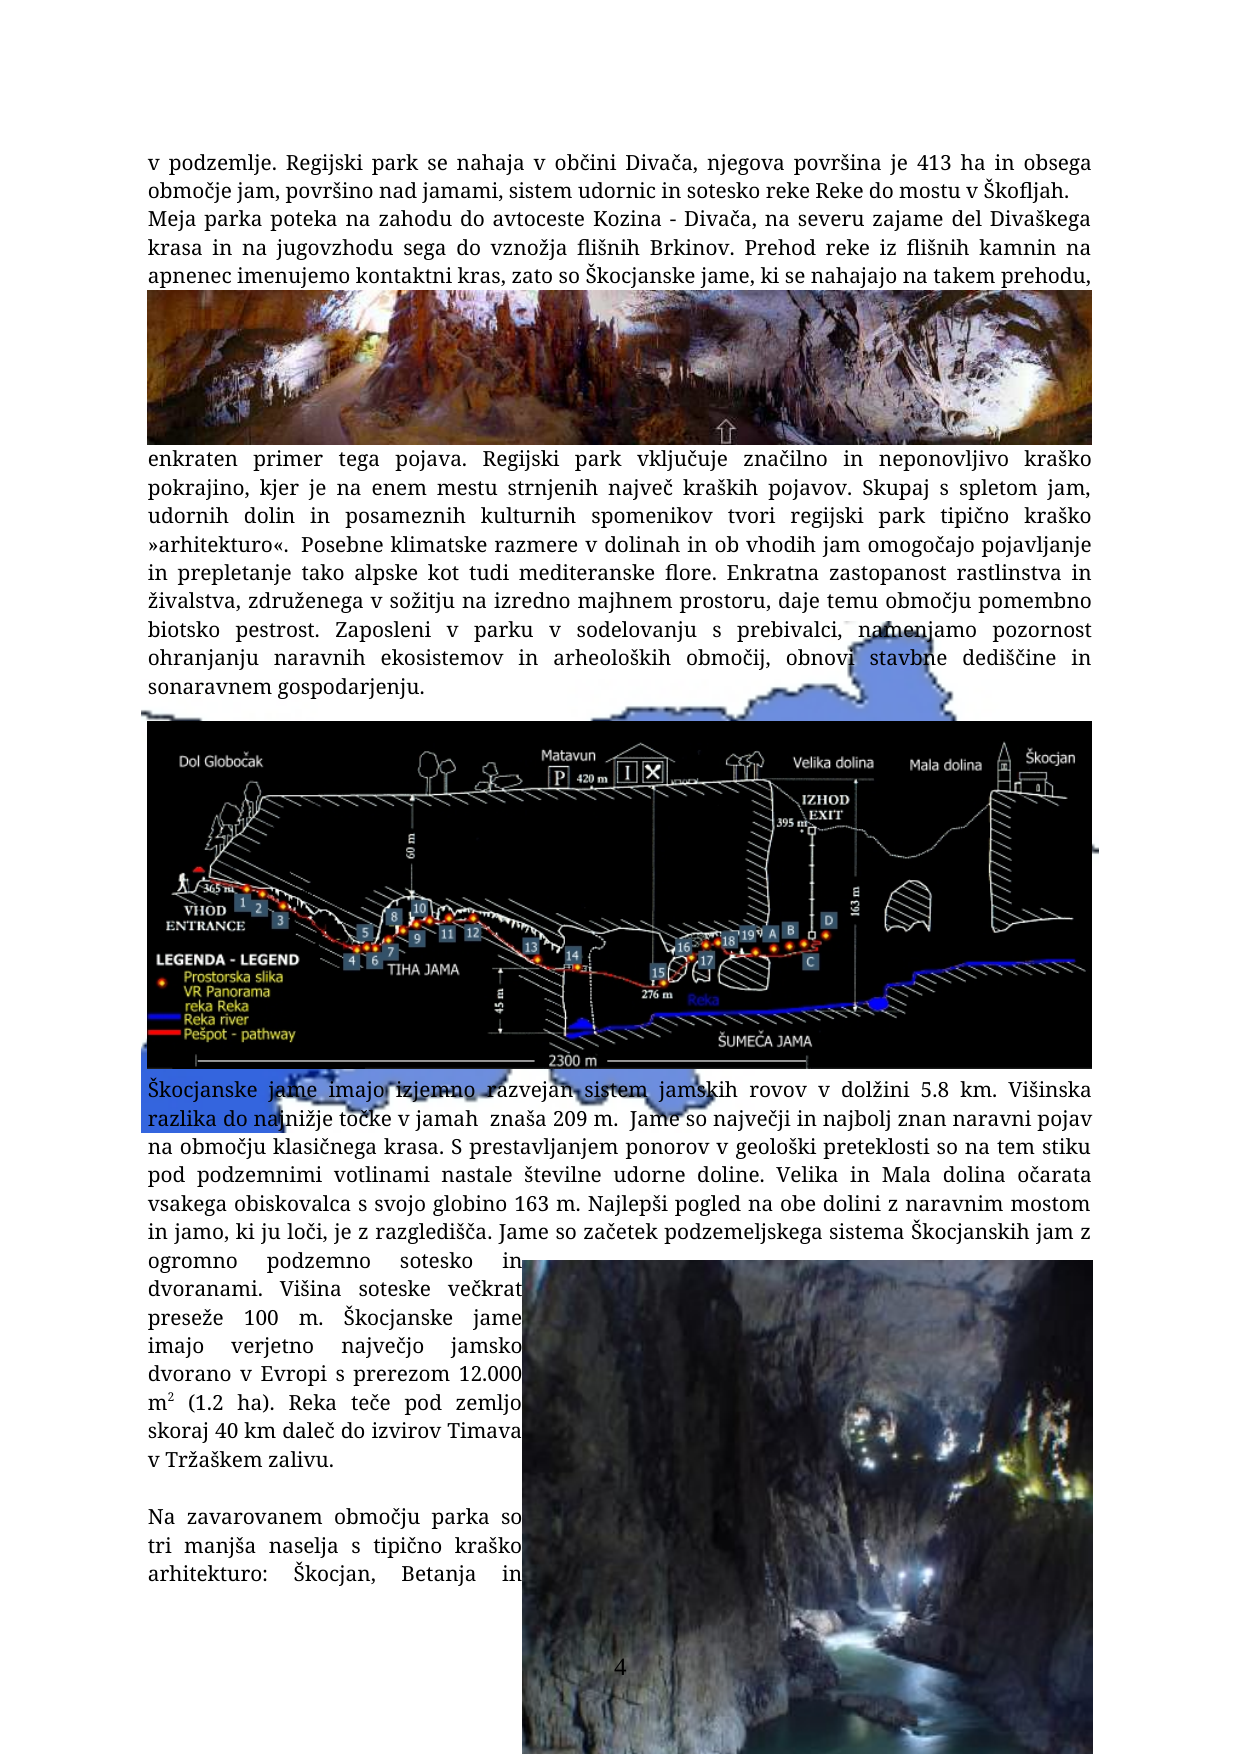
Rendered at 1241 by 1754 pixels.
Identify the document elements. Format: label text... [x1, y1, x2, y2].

text Škocjanske jame imajo izjemno razvejan sistem jamskih rovov v dolžini 5.8 km. Višinska razlika do najnižje točke v jamah znaša 209 m. Jame so največji in najbolj znan naravni pojav na območju klasičnega krasa. S prestavljanjem ponorov v geološki preteklosti so na tem stiku pod podzemnimi votlinami nastale številne udorne doline. Velika in Mala dolina očarata vsakega obiskovalca s svojo globino 163 m. Najlepši pogled na obe dolini z naravnim mostom in jamo, ki ju loči, je z razgledišča. Jame so začetek podzemeljskega sistema Škocjanskih jam z ogromno podzemno sotesko in dvoranami. Višina soteske večkrat preseže 100 m. Škocjanske jame imajo verjetno največjo jamsko dvorano v Evropi s prerezom 12.000 m2 (1.2 ha). Reka teče pod zemljo skoraj 40 km daleč do izvirov Timava v Tržaškem zalivu. [148, 729, 1093, 1473]
text v podzemlje. Regijski park se nahaja v občini Divača, njegova površina je 413 ha in obsega območje jam, površino nad jamami, sistem udornic in sotesko reke Reke do mostu v Škofljah. [148, 148, 1093, 204]
text Meja parka poteka na zahodu do avtoceste Kozina - Divača, na severu zajame del Divaškega krasa in na jugovzhodu sega do vznožja flišnih Brkinov. Prehod reke iz flišnih kamnin na apnenec imenujemo kontaktni kras, zato so Škocjanske jame, ki se nahajajo na takem prehodu, enkraten primer tega pojava. Regijski park vključuje značilno in neponovljivo kraško pokrajino, kjer je na enem mestu strnjenih največ kraških pojavov. Skupaj s spletom jam, udornih dolin in posameznih kulturnih spomenikov tvori regijski park tipično kraško »arhitekturo«. Posebne klimatske razmere v dolinah in ob vhodih jam omogočajo pojavljanje in prepletanje tako alpske kot tudi mediteranske flore. Enkratna zastopanost rastlinstva in živalstva, združenega v sožitju na izredno majhnem prostoru, daje temu območju pomembno biotsko pestrost. Zaposleni v parku v sodelovanju s prebivalci, namenjamo pozornost ohranjanju naravnih ekosistemov in arheoloških območij, obnovi stavbne dediščine in sonaravnem gospodarjenju. [148, 204, 1093, 700]
picture [147, 290, 1092, 445]
text Na zavarovanem območju parka so tri manjša naselja s tipično kraško arhitekturo: Škocjan, Betanja in [148, 1502, 522, 1588]
picture [141, 621, 1099, 1133]
picture [522, 1260, 1093, 1754]
